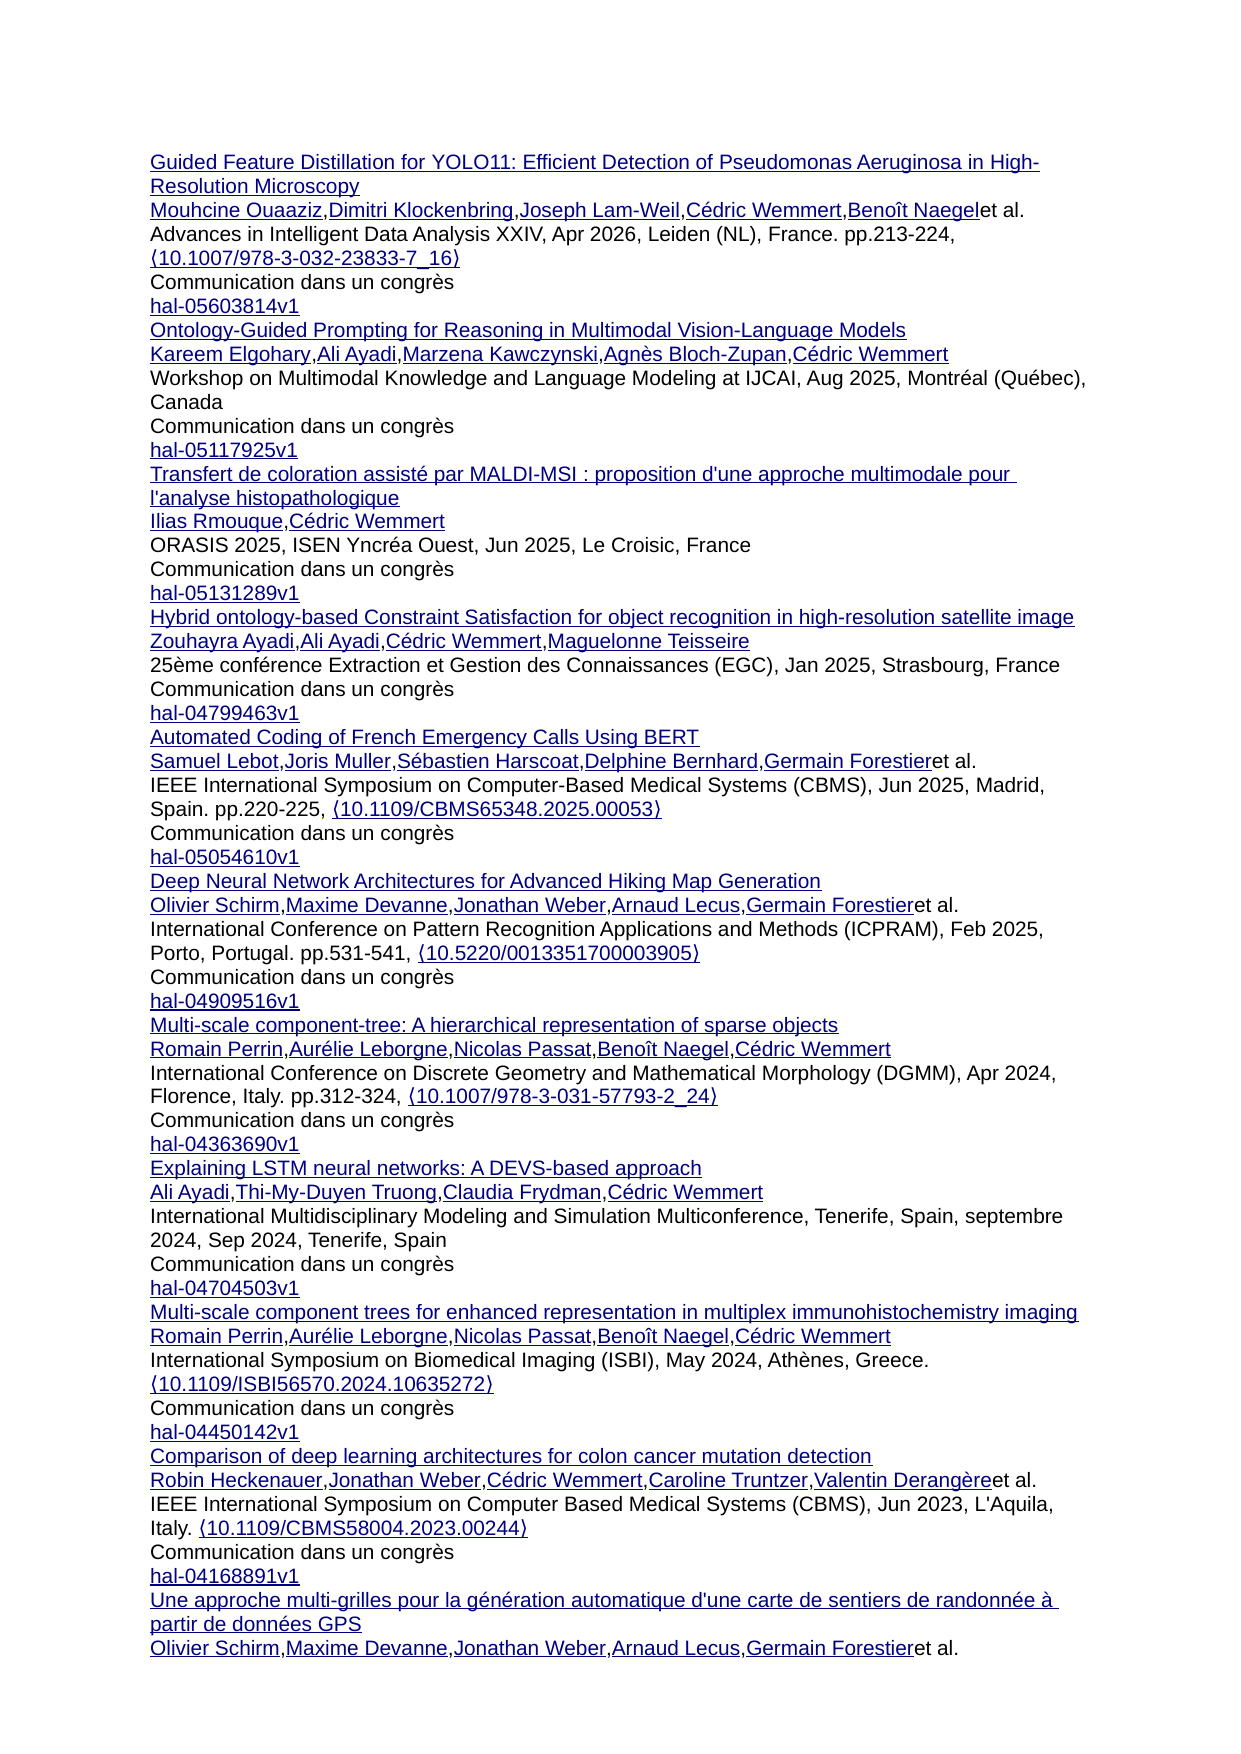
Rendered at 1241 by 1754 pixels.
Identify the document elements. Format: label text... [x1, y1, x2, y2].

table_cell Deep Neural Network Architectures for Advanced Hiking Map Generation Olivier Schirm,Maxime Devanne,Jonathan Weber,Arnaud Lecus,Germain Forestieret al. International Conference on Pattern Recognition Applications and Methods (ICPRAM), Feb 2025, Porto, Portugal. pp.531-541, ⟨10.5220/0013351700003905⟩ Communication dans un congrès hal-04909516v1 [150, 869, 1090, 1012]
table_cell Hybrid ontology-based Constraint Satisfaction for object recognition in high-resolution satellite image Zouhayra Ayadi,Ali Ayadi,Cédric Wemmert,Maguelonne Teisseire 25ème conférence Extraction et Gestion des Connaissances (EGC), Jan 2025, Strasbourg, France Communication dans un congrès hal-04799463v1 [150, 605, 1090, 725]
table_cell Explaining LSTM neural networks: A DEVS-based approach Ali Ayadi,Thi-My-Duyen Truong,Claudia Frydman,Cédric Wemmert International Multidisciplinary Modeling and Simulation Multiconference, Tenerife, Spain, septembre 2024, Sep 2024, Tenerife, Spain Communication dans un congrès hal-04704503v1 [150, 1156, 1090, 1300]
table_cell Transfert de coloration assisté par MALDI-MSI : proposition d'une approche multimodale pour l'analyse histopathologique Ilias Rmouque,Cédric Wemmert ORASIS 2025, ISEN Yncréa Ouest, Jun 2025, Le Croisic, France Communication dans un congrès hal-05131289v1 [150, 461, 1090, 605]
table_cell Multi-scale component trees for enhanced representation in multiplex immunohistochemistry imaging Romain Perrin,Aurélie Leborgne,Nicolas Passat,Benoît Naegel,Cédric Wemmert International Symposium on Biomedical Imaging (ISBI), May 2024, Athènes, Greece. ⟨10.1109/ISBI56570.2024.10635272⟩ Communication dans un congrès hal-04450142v1 [150, 1300, 1090, 1444]
table_header Guided Feature Distillation for YOLO11: Efficient Detection of Pseudomonas Aeruginosa in High-Resolution Microscopy Mouhcine Ouaaziz,Dimitri Klockenbring,Joseph Lam-Weil,Cédric Wemmert,Benoît Naegelet al. Advances in Intelligent Data Analysis XXIV, Apr 2026, Leiden (NL), France. pp.213-224, ⟨10.1007/978-3-032-23833-7_16⟩ Communication dans un congrès hal-05603814v1 [150, 150, 1090, 318]
table_cell Une approche multi-grilles pour la génération automatique d'une carte de sentiers de randonnée à partir de données GPS Olivier Schirm,Maxime Devanne,Jonathan Weber,Arnaud Lecus,Germain Forestieret al. [150, 1588, 1090, 1659]
table_cell Automated Coding of French Emergency Calls Using BERT Samuel Lebot,Joris Muller,Sébastien Harscoat,Delphine Bernhard,Germain Forestieret al. IEEE International Symposium on Computer-Based Medical Systems (CBMS), Jun 2025, Madrid, Spain. pp.220-225, ⟨10.1109/CBMS65348.2025.00053⟩ Communication dans un congrès hal-05054610v1 [150, 725, 1090, 869]
table_cell Comparison of deep learning architectures for colon cancer mutation detection Robin Heckenauer,Jonathan Weber,Cédric Wemmert,Caroline Truntzer,Valentin Derangèreet al. IEEE International Symposium on Computer Based Medical Systems (CBMS), Jun 2023, L'Aquila, Italy. ⟨10.1109/CBMS58004.2023.00244⟩ Communication dans un congrès hal-04168891v1 [150, 1444, 1090, 1587]
table_cell Ontology-Guided Prompting for Reasoning in Multimodal Vision-Language Models Kareem Elgohary,Ali Ayadi,Marzena Kawczynski,Agnès Bloch-Zupan,Cédric Wemmert Workshop on Multimodal Knowledge and Language Modeling at IJCAI, Aug 2025, Montréal (Québec), Canada Communication dans un congrès hal-05117925v1 [150, 318, 1090, 461]
table_cell Multi-scale component-tree: A hierarchical representation of sparse objects Romain Perrin,Aurélie Leborgne,Nicolas Passat,Benoît Naegel,Cédric Wemmert International Conference on Discrete Geometry and Mathematical Morphology (DGMM), Apr 2024, Florence, Italy. pp.312-324, ⟨10.1007/978-3-031-57793-2_24⟩ Communication dans un congrès hal-04363690v1 [150, 1013, 1090, 1156]
